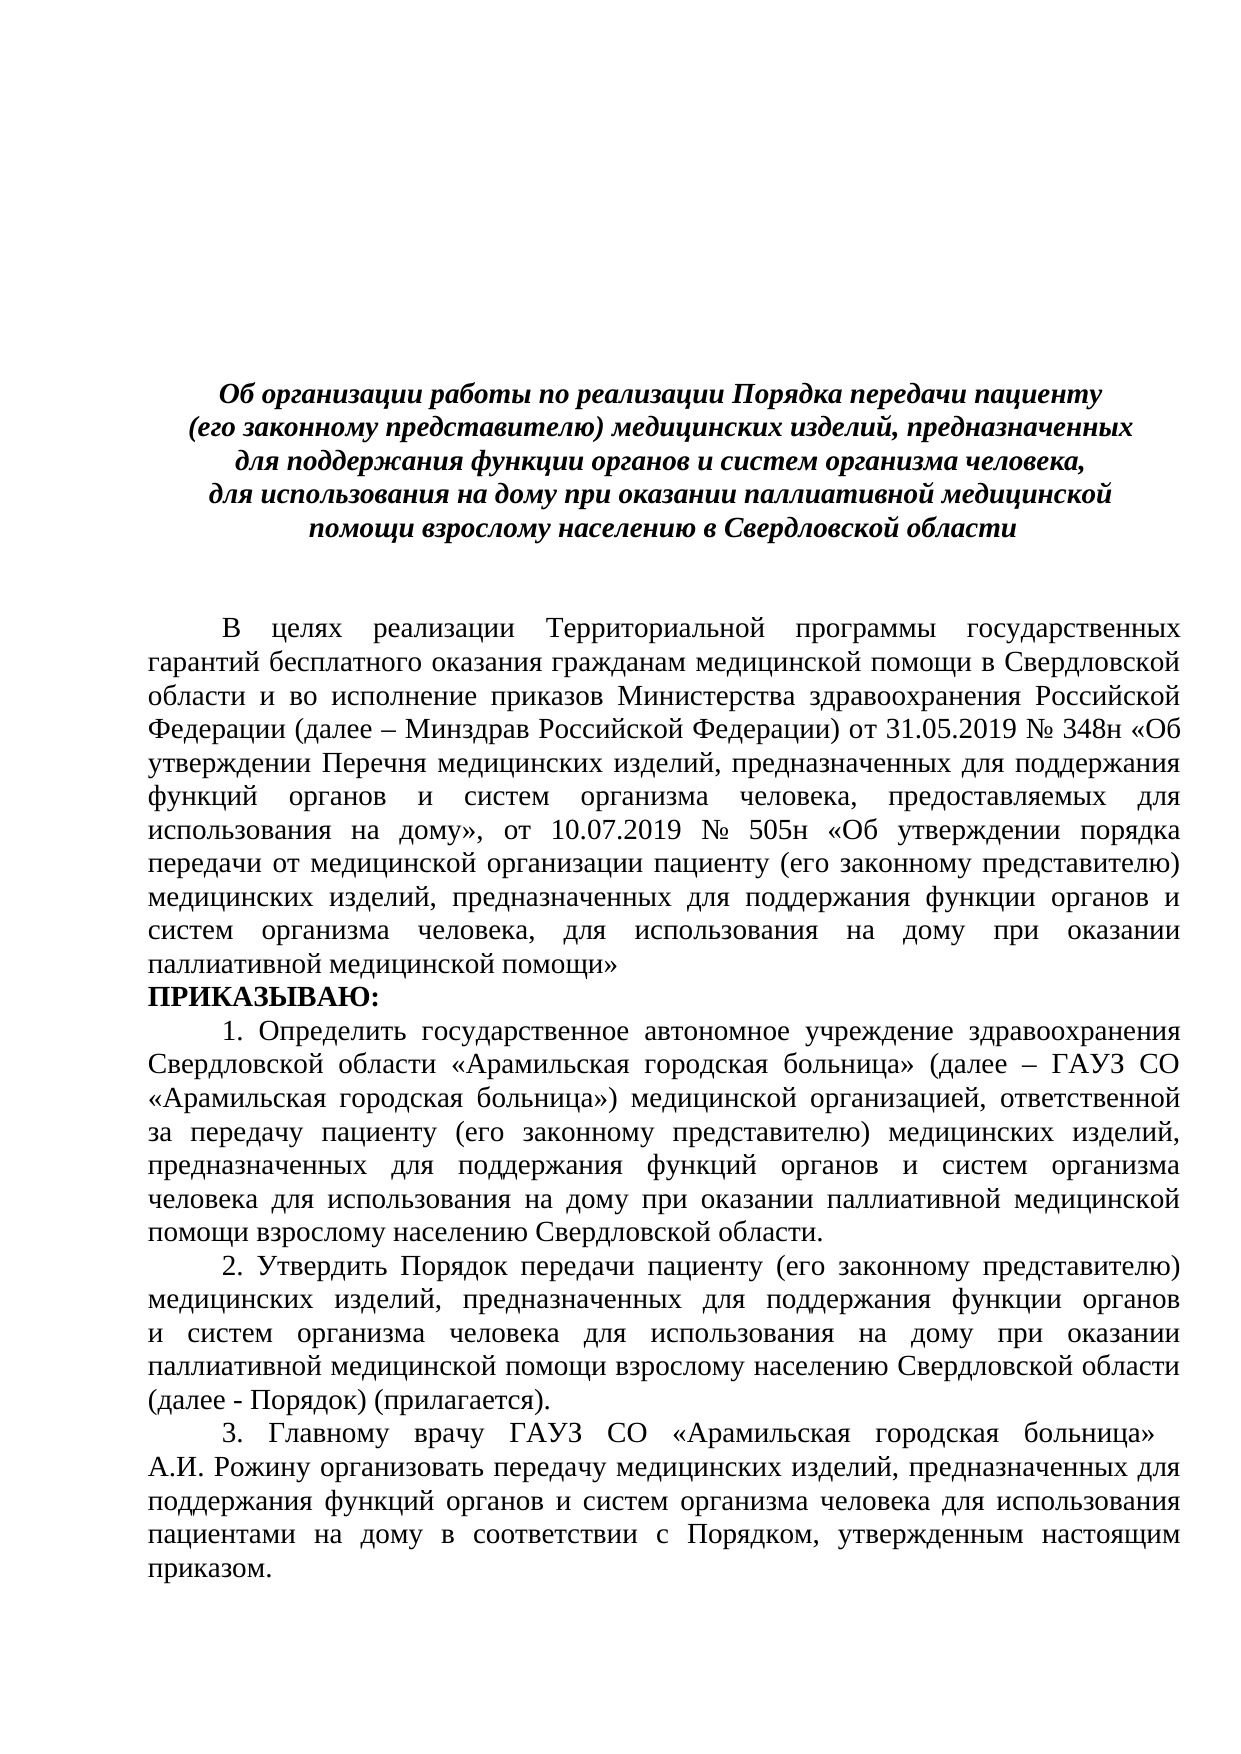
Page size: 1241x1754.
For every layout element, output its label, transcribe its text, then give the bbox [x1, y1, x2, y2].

text 2. Утвердить Порядок передачи пациенту (его законному представителю) медицинских изделий, предназначенных для поддержания функции органов и систем организма человека для использования на дому при оказании паллиативной медицинской помощи взрослому населению Свердловской области (далее - Порядок) (прилагается). [148, 1248, 1181, 1416]
table_header Об организации работы по реализации Порядка передачи пациенту (его законному представителю) медицинских изделий, предназначенных для поддержания функции органов и систем организма человека, для использования на дому при оказании паллиативной медицинской помощи взрослому населению в Свердловской области [148, 376, 1181, 611]
text ПРИКАЗЫВАЮ: [148, 979, 1181, 1013]
text 3. Главному врачу ГАУЗ СО «Арамильская городская больница» А.И. Рожину организовать передачу медицинских изделий, предназначенных для поддержания функций органов и систем организма человека для использования пациентами на дому в соответствии с Порядком, утвержденным настоящим приказом. [148, 1416, 1181, 1583]
text В целях реализации Территориальной программы государственных гарантий бесплатного оказания гражданам медицинской помощи в Свердловской области и во исполнение приказов Министерства здравоохранения Российской Федерации (далее – Минздрав Российской Федерации) от 31.05.2019 № 348н «Об утверждении Перечня медицинских изделий, предназначенных для поддержания функций органов и систем организма человека, предоставляемых для использования на дому», от 10.07.2019 № 505н «Об утверждении порядка передачи от медицинской организации пациенту (его законному представителю) медицинских изделий, предназначенных для поддержания функции органов и систем организма человека, для использования на дому при оказании паллиативной медицинской помощи» [148, 611, 1181, 979]
text 1. Определить государственное автономное учреждение здравоохранения Свердловской области «Арамильская городская больница» (далее – ГАУЗ СО «Арамильская городская больница») медицинской организацией, ответственной за передачу пациенту (его законному представителю) медицинских изделий, предназначенных для поддержания функций органов и систем организма человека для использования на дому при оказании паллиативной медицинской помощи взрослому населению Свердловской области. [148, 1013, 1181, 1248]
